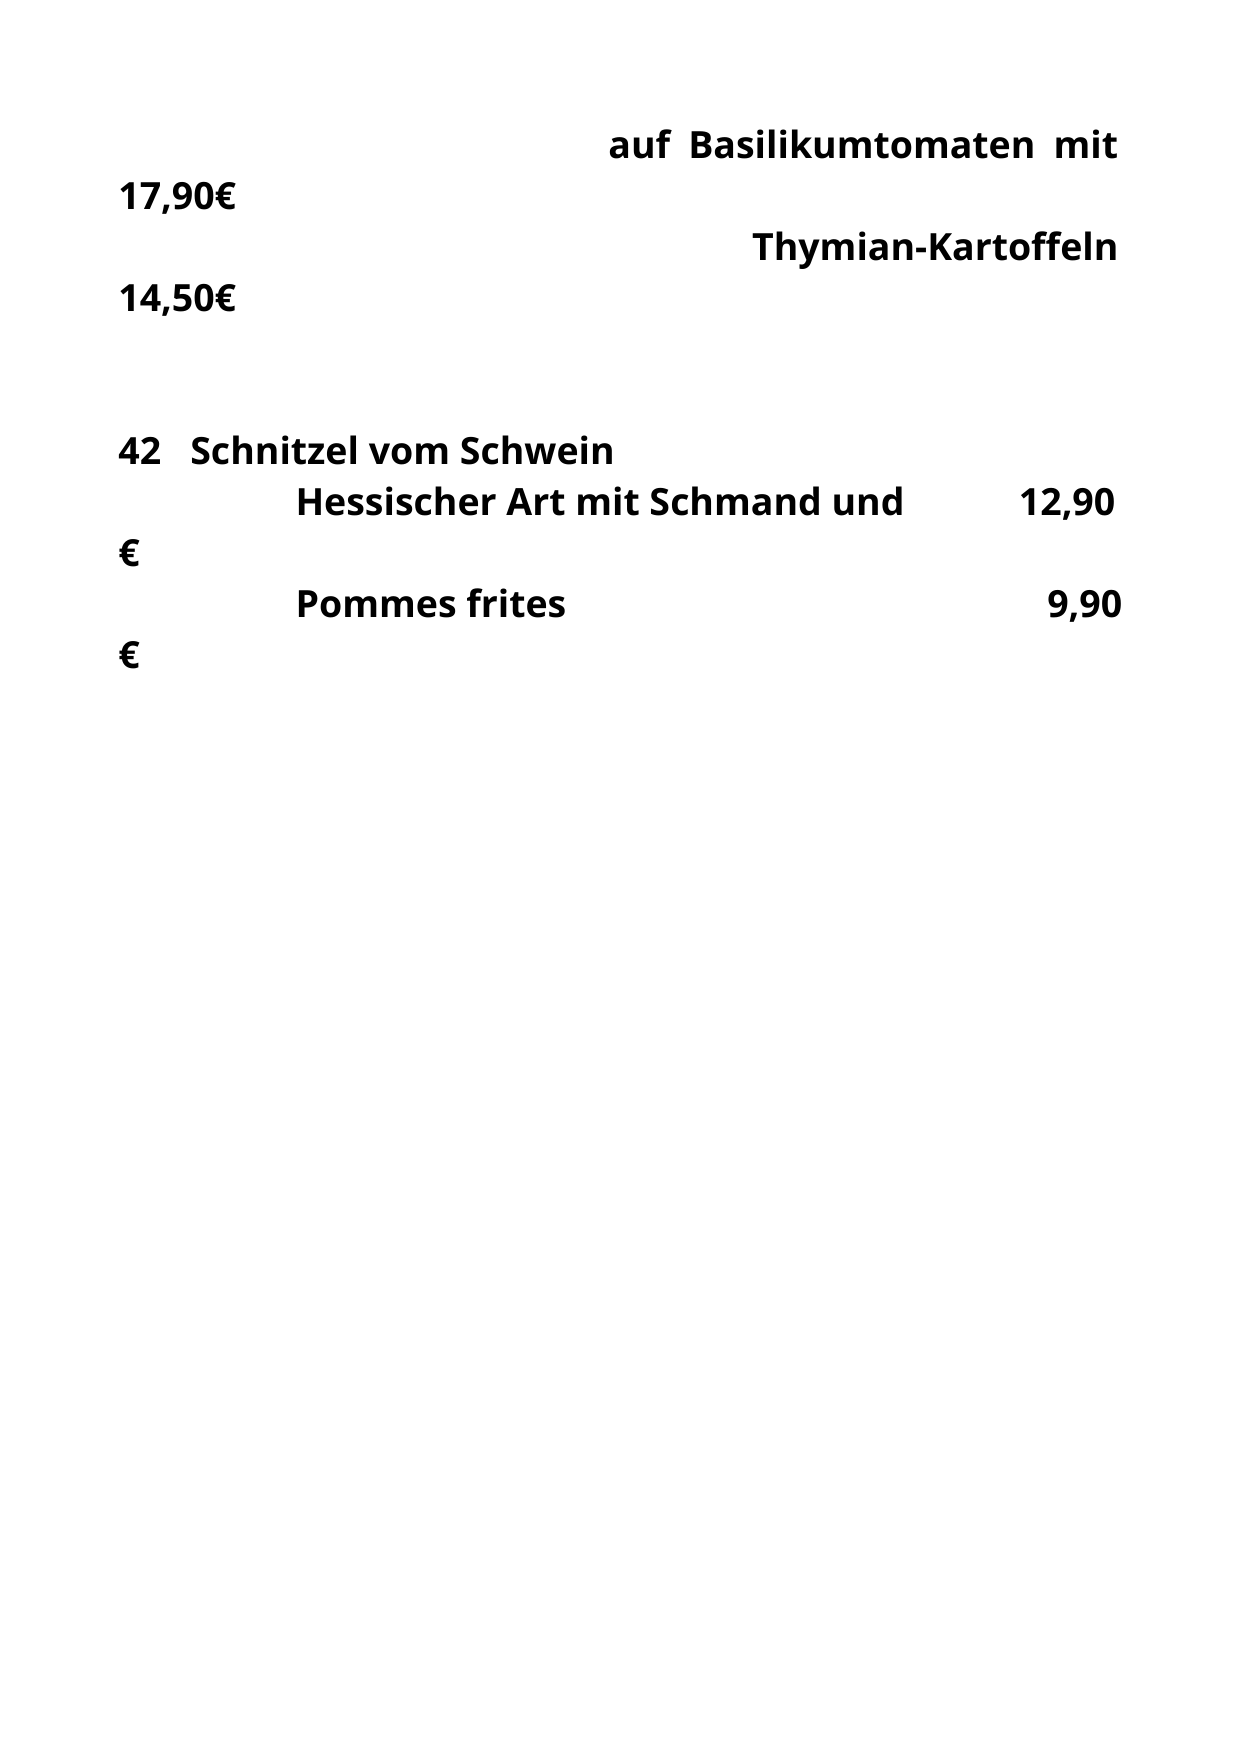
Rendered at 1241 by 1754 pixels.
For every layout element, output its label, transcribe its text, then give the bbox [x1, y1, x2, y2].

text 42 Schnitzel vom Schwein [118, 424, 1122, 475]
text Pommes frites 9,90 € [118, 577, 1122, 679]
text auf Basilikumtomaten mit 17,90€ [118, 118, 1122, 220]
text Hessischer Art mit Schmand und 12,90 € [118, 475, 1122, 577]
text Thymian-Kartoffeln 14,50€ [118, 220, 1122, 322]
